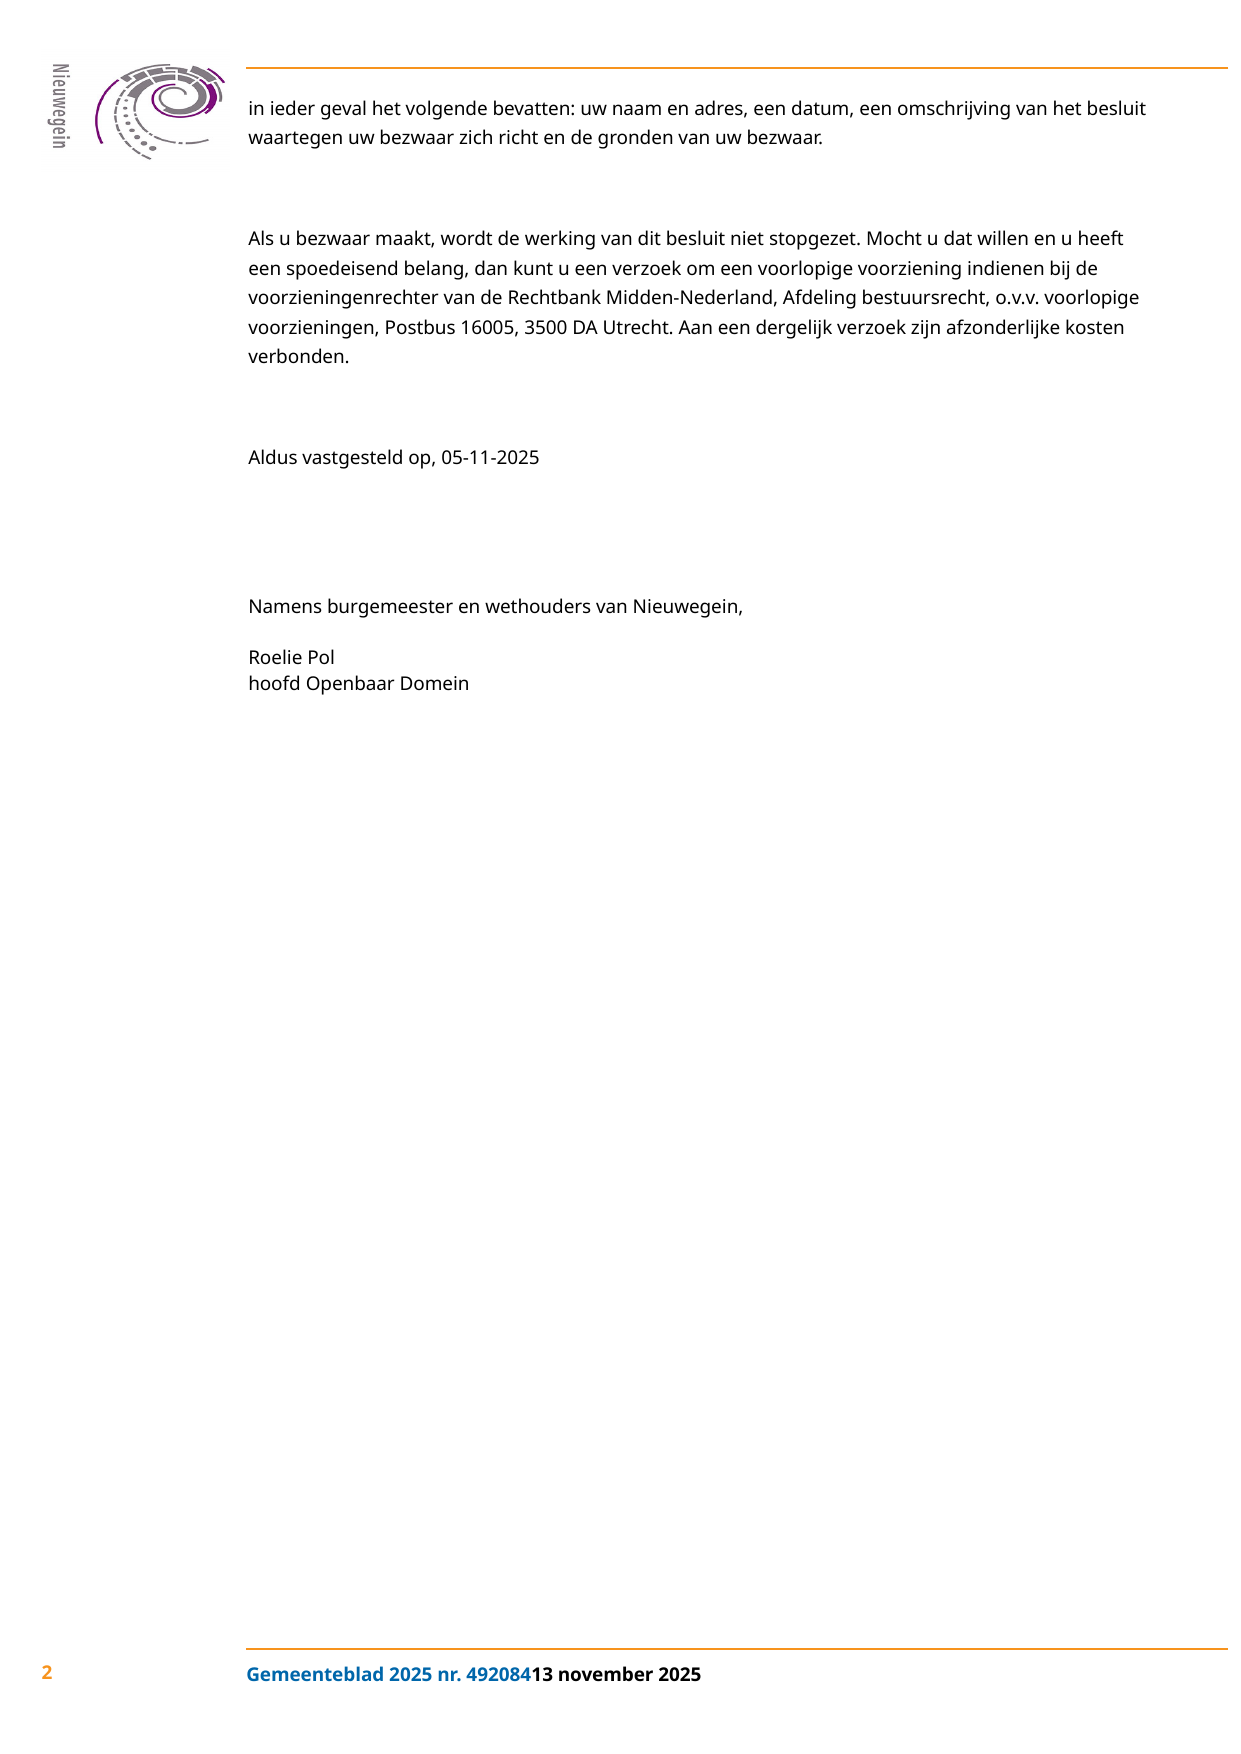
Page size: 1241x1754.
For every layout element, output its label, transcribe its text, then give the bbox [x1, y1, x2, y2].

text Aldus vastgesteld op, 05-11-2025 [248, 444, 1152, 470]
text Als u bezwaar maakt, wordt de werking van dit besluit niet stopgezet. Mocht u dat willen en u heeft een spoedeisend belang, dan kunt u een verzoek om een voorlopige voorziening indienen bij de voorzieningenrechter van de Rechtbank Midden-Nederland, Afdeling bestuursrecht, o.v.v. voorlopige voorzieningen, Postbus 16005, 3500 DA Utrecht. Aan een dergelijk verzoek zijn afzonderlijke kosten verbonden. [248, 225, 1152, 369]
text hoofd Openbaar Domein [248, 670, 1152, 696]
text Roelie Pol [248, 644, 1152, 670]
text Namens burgemeester en wethouders van Nieuwegein, [248, 593, 1152, 619]
picture [41, 47, 231, 172]
text in ieder geval het volgende bevatten: uw naam en adres, een datum, een omschrijving van het besluit waartegen uw bezwaar zich richt en de gronden van uw bezwaar. [248, 95, 1152, 150]
